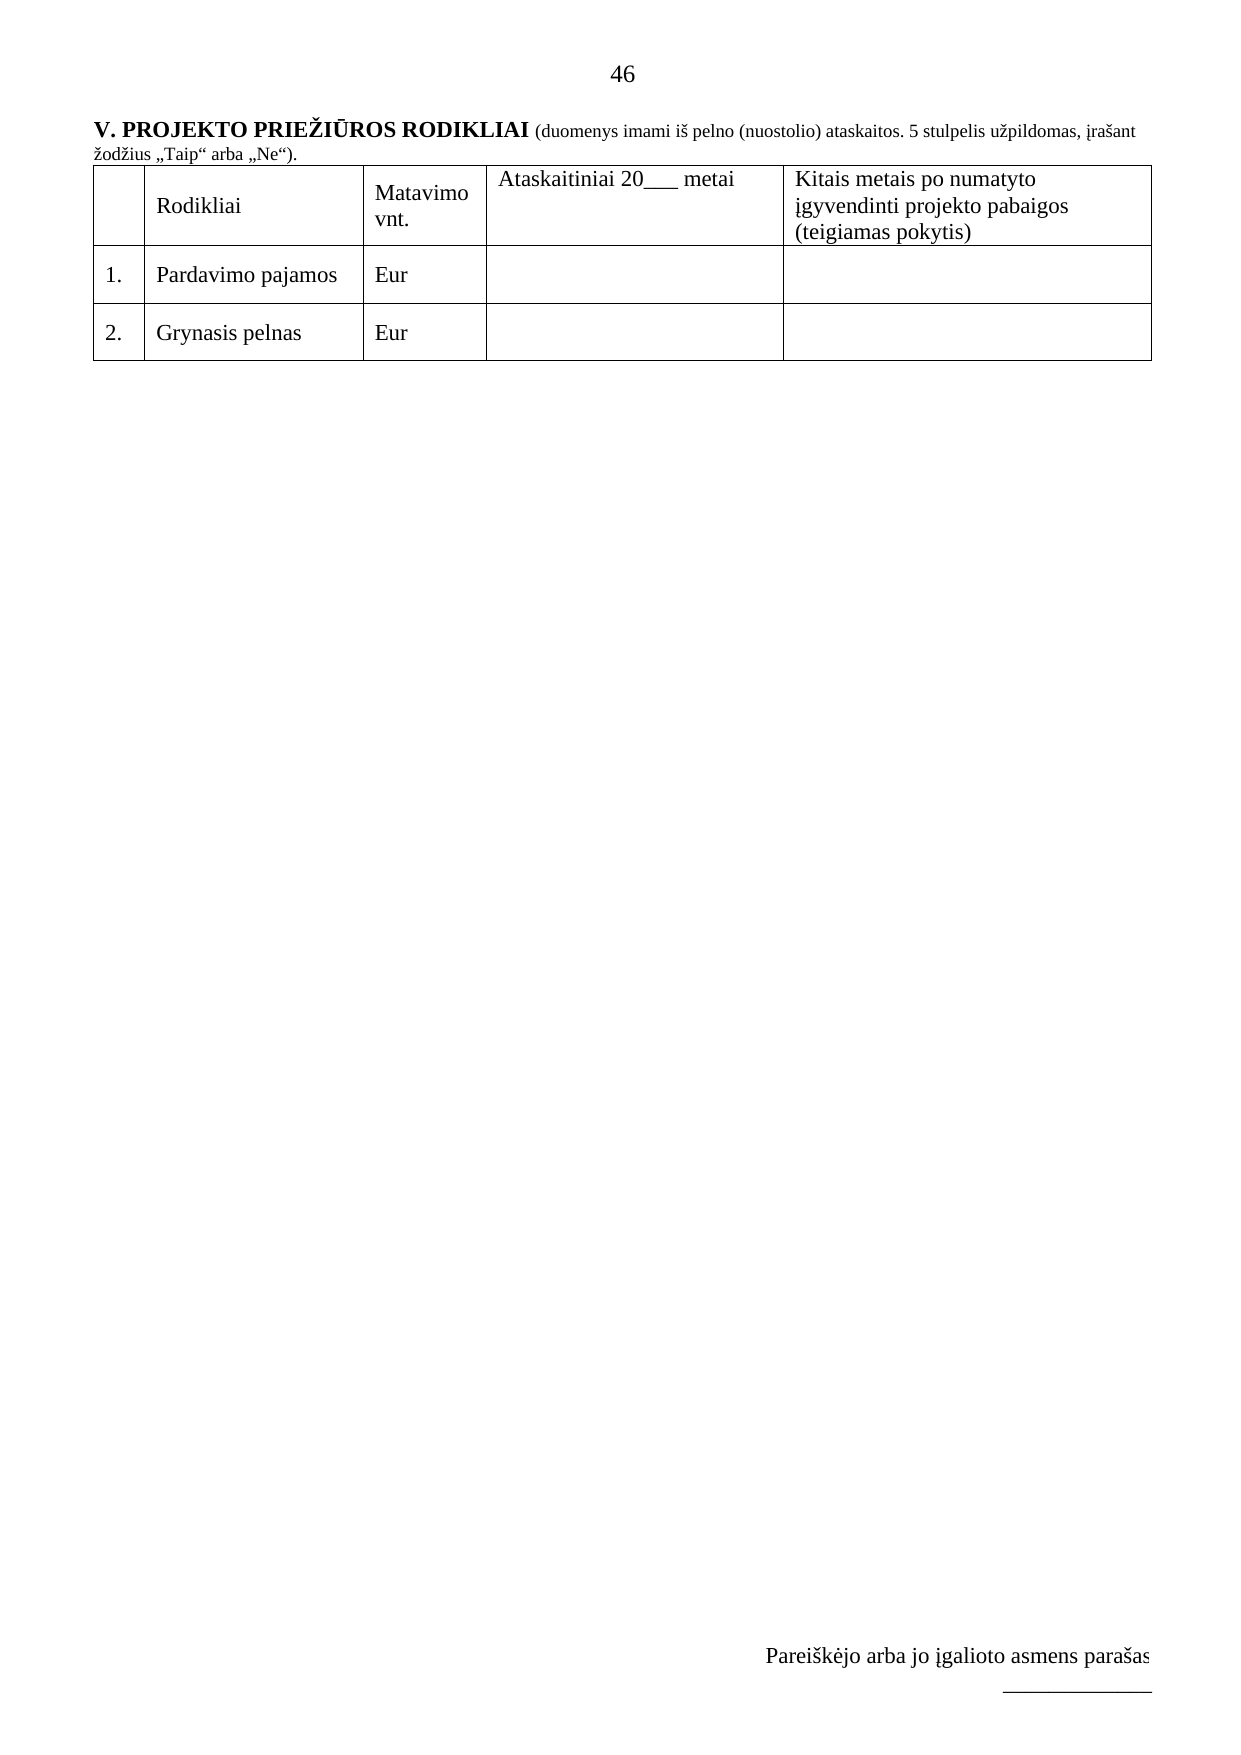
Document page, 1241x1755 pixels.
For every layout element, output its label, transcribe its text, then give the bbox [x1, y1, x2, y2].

table_cell Pardavimo pajamos [145, 246, 363, 302]
table_header Matavimo vnt. [364, 166, 486, 244]
table_cell 1. [94, 246, 144, 302]
table_header Rodikliai [145, 166, 363, 244]
table_cell Eur [364, 304, 486, 360]
table_cell [487, 194, 783, 244]
table_cell [487, 246, 783, 302]
table_cell [784, 304, 1151, 360]
text V. Projekto priežiūros rodikliai (duomenys imami iš pelno (nuostolio) ataskaitos. 5 stulpelis užpildomas, įrašant žodžius „Taip“ arba „Ne“). [94, 117, 1152, 164]
table_header Ataskaitiniai 20___ metai [487, 166, 783, 193]
table_header [94, 166, 144, 244]
table_cell [487, 304, 783, 360]
table_cell [784, 246, 1151, 302]
table_cell Grynasis pelnas [145, 304, 363, 360]
table_cell Eur [364, 246, 486, 302]
table_header Kitais metais po numatyto įgyvendinti projekto pabaigos (teigiamas pokytis) [784, 166, 1151, 244]
table_cell 2. [94, 304, 144, 360]
